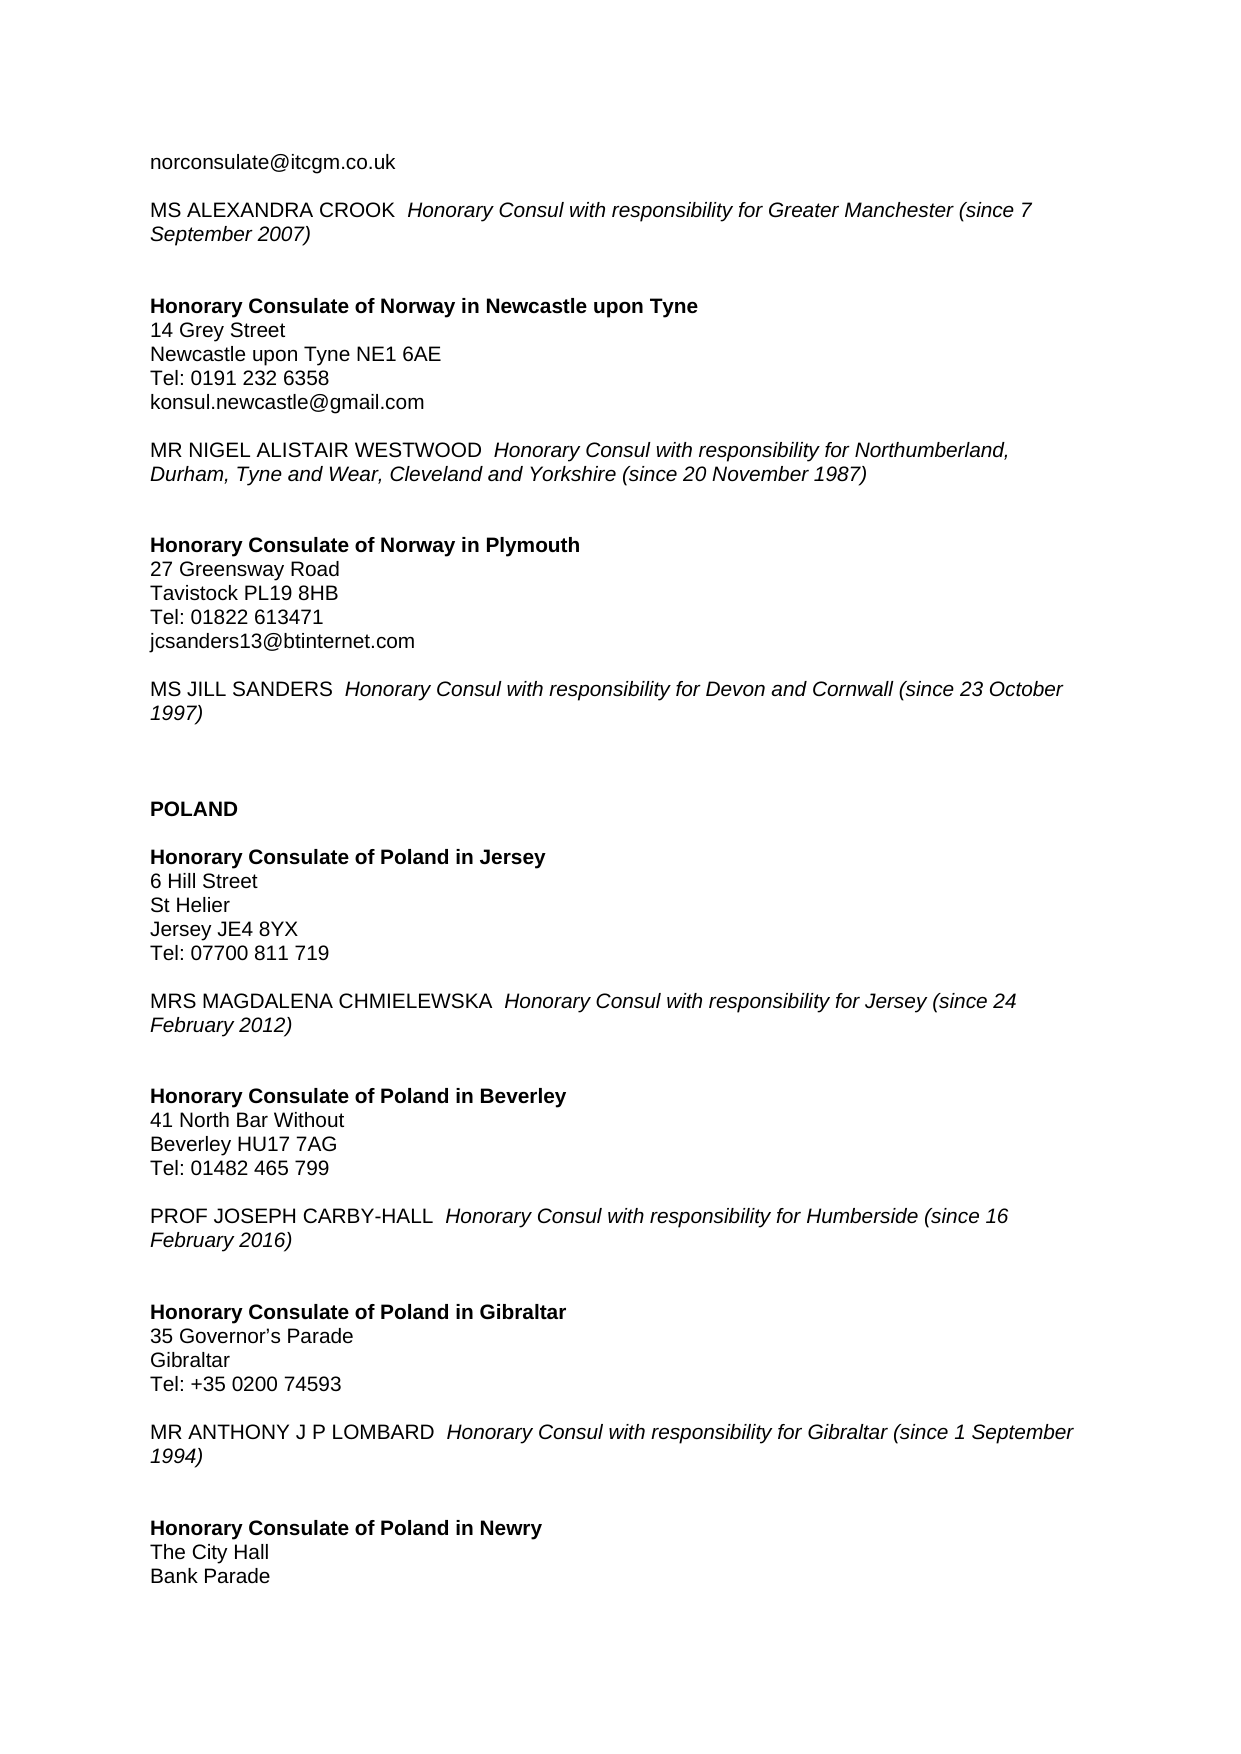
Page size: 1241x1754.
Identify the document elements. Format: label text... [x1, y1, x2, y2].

text Honorary Consulate of Poland in Beverley [150, 1084, 1090, 1108]
text 35 Governor’s Parade [150, 1324, 1090, 1348]
text 14 Grey Street [150, 318, 1090, 342]
text MRS MAGDALENA CHMIELEWSKA Honorary Consul with responsibility for Jersey (since 24 February 2012) [150, 988, 1090, 1036]
text Honorary Consulate of Poland in Gibraltar [150, 1300, 1090, 1324]
text Tel: 0191 232 6358 [150, 366, 1090, 389]
text MS ALEXANDRA CROOK Honorary Consul with responsibility for Greater Manchester (since 7 September 2007) [150, 198, 1090, 246]
text Beverley HU17 7AG [150, 1132, 1090, 1156]
text Tavistock PL19 8HB [150, 581, 1090, 605]
text 6 Hill Street [150, 869, 1090, 893]
text konsul.newcastle@gmail.com [150, 389, 1090, 413]
text Tel: 07700 811 719 [150, 941, 1090, 964]
text Tel: 01822 613471 [150, 605, 1090, 629]
text Tel: +35 0200 74593 [150, 1372, 1090, 1396]
text Honorary Consulate of Poland in Jersey [150, 845, 1090, 869]
text norconsulate@itcgm.co.uk [150, 150, 1090, 174]
text Gibraltar [150, 1348, 1090, 1372]
text jcsanders13@btinternet.com [150, 629, 1090, 653]
text Honorary Consulate of Norway in Plymouth [150, 533, 1090, 557]
text Honorary Consulate of Poland in Newry [150, 1516, 1090, 1539]
text 27 Greensway Road [150, 557, 1090, 581]
text Tel: 01482 465 799 [150, 1156, 1090, 1180]
text Bank Parade [150, 1563, 1090, 1587]
text PROF JOSEPH CARBY-HALL Honorary Consul with responsibility for Humberside (since 16 February 2016) [150, 1204, 1090, 1252]
text POLAND [150, 797, 1090, 821]
text Newcastle upon Tyne NE1 6AE [150, 342, 1090, 366]
text MS JILL SANDERS Honorary Consul with responsibility for Devon and Cornwall (since 23 October 1997) [150, 677, 1090, 725]
text The City Hall [150, 1539, 1090, 1563]
text MR ANTHONY J P LOMBARD Honorary Consul with responsibility for Gibraltar (since 1 September 1994) [150, 1420, 1090, 1468]
text 41 North Bar Without [150, 1108, 1090, 1132]
text Jersey JE4 8YX [150, 917, 1090, 941]
text Honorary Consulate of Norway in Newcastle upon Tyne [150, 294, 1090, 318]
text St Helier [150, 893, 1090, 917]
text MR NIGEL ALISTAIR WESTWOOD Honorary Consul with responsibility for Northumberland, Durham, Tyne and Wear, Cleveland and Yorkshire (since 20 November 1987) [150, 437, 1090, 485]
